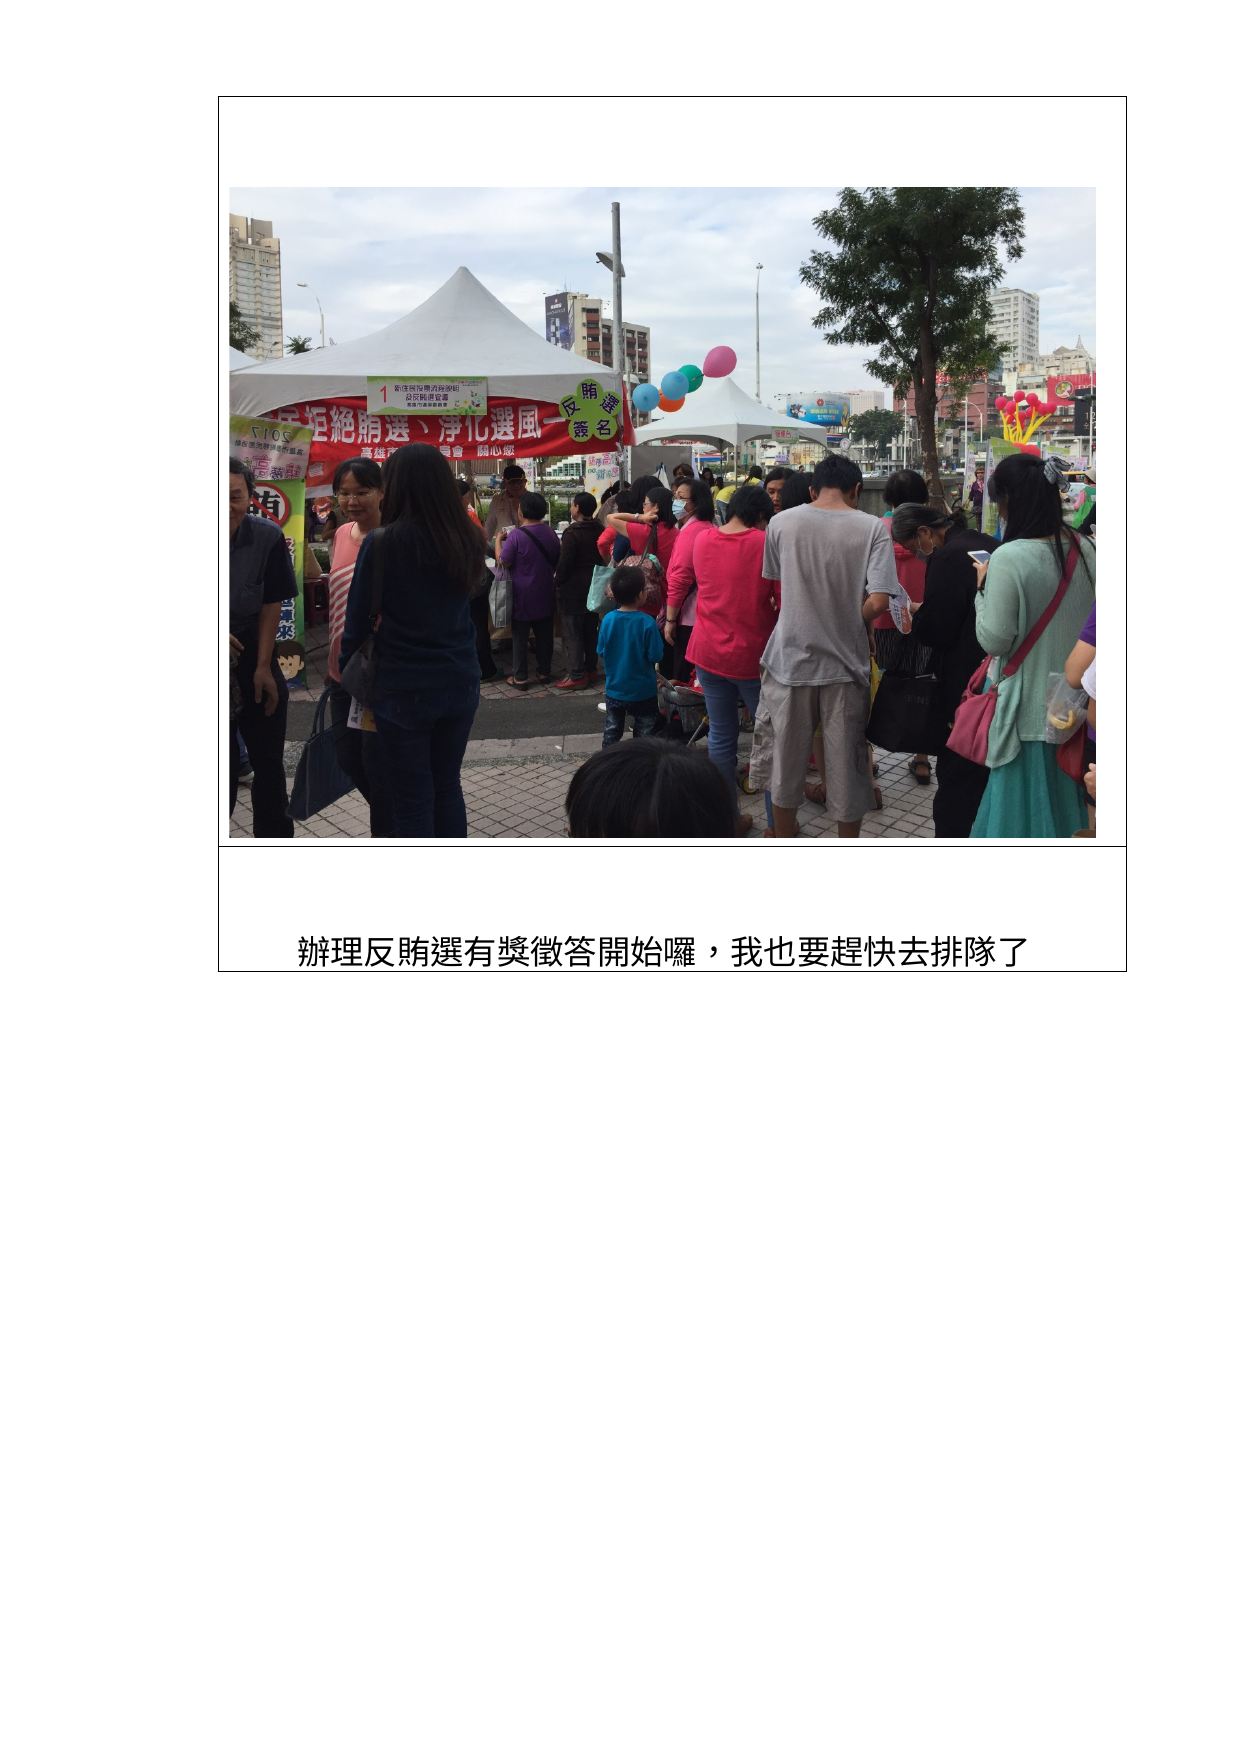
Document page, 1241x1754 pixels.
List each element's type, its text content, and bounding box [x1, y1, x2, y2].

table_cell [219, 97, 1126, 846]
table_cell 辦理反賄選有獎徵答開始囉，我也要趕快去排隊了 [219, 847, 1126, 971]
